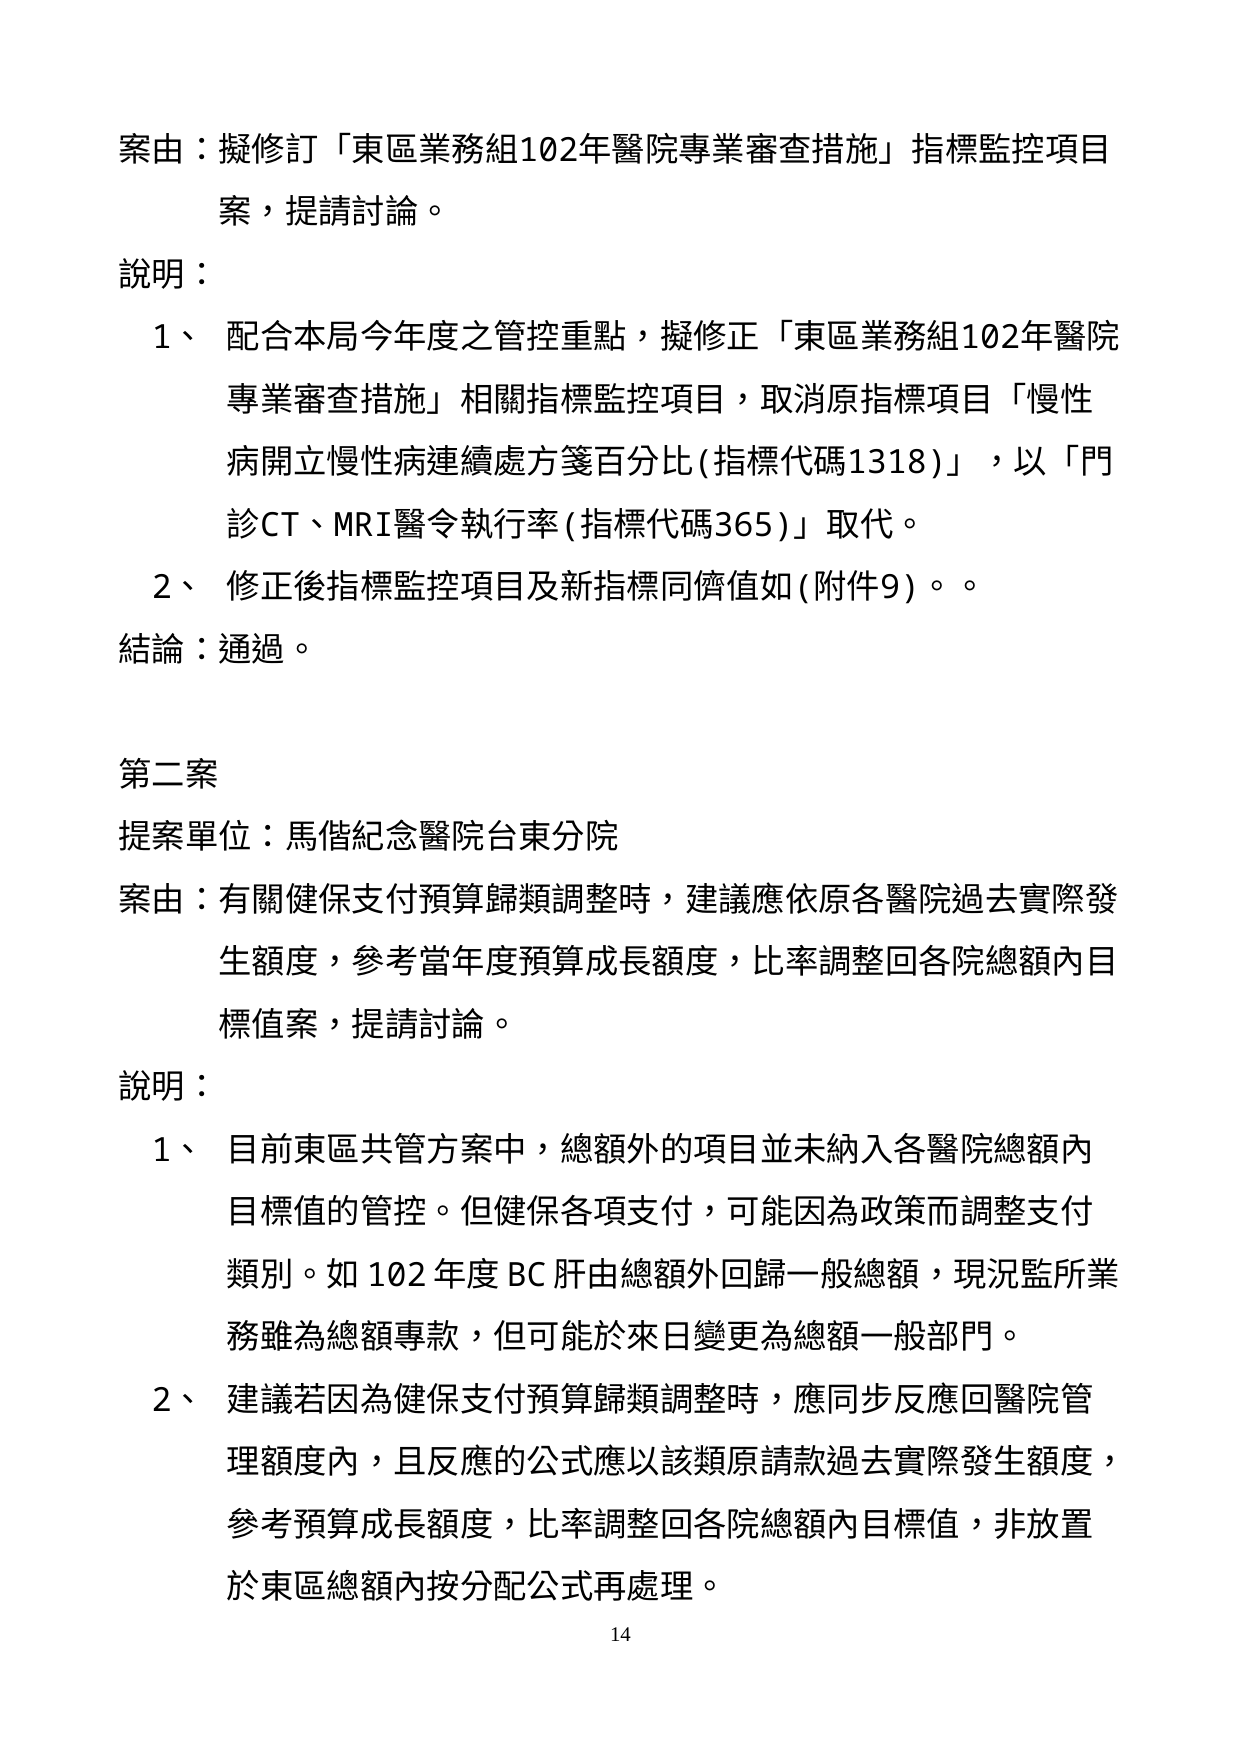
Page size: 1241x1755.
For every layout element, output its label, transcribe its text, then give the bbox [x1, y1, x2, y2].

list 配合本局今年度之管控重點，擬修正「東區業務組102年醫院專業審查措施」相關指標監控項目，取消原指標項目「慢性病開立慢性病連續處方箋百分比(指標代碼1318)」，以「門診CT、MRI醫令執行率(指標代碼365)」取代。 [152, 293, 1122, 543]
text 第二案 [118, 730, 1122, 793]
list 目前東區共管方案中，總額外的項目並未納入各醫院總額內目標值的管控。但健保各項支付，可能因為政策而調整支付類別。如102年度BC肝由總額外回歸一般總額，現況監所業務雖為總額專款，但可能於來日變更為總額一般部門。 [151, 1105, 1122, 1355]
list 修正後指標監控項目及新指標同儕值如(附件9)。。 [152, 543, 1122, 605]
list 建議若因為健保支付預算歸類調整時，應同步反應回醫院管理額度內，且反應的公式應以該類原請款過去實際發生額度，參考預算成長額度，比率調整回各院總額內目標值，非放置於東區總額內按分配公式再處理。 [151, 1355, 1122, 1605]
text 結論：通過。 [118, 605, 1122, 668]
text 案由：有關健保支付預算歸類調整時，建議應依原各醫院過去實際發生額度，參考當年度預算成長額度，比率調整回各院總額內目標值案，提請討論。 [118, 855, 1122, 1043]
text 案由：擬修訂「東區業務組102年醫院專業審查措施」指標監控項目案，提請討論。 [118, 105, 1122, 230]
text 說明： [118, 230, 1122, 293]
text 說明： [118, 1043, 1122, 1105]
text 提案單位：馬偕紀念醫院台東分院 [118, 793, 1122, 855]
